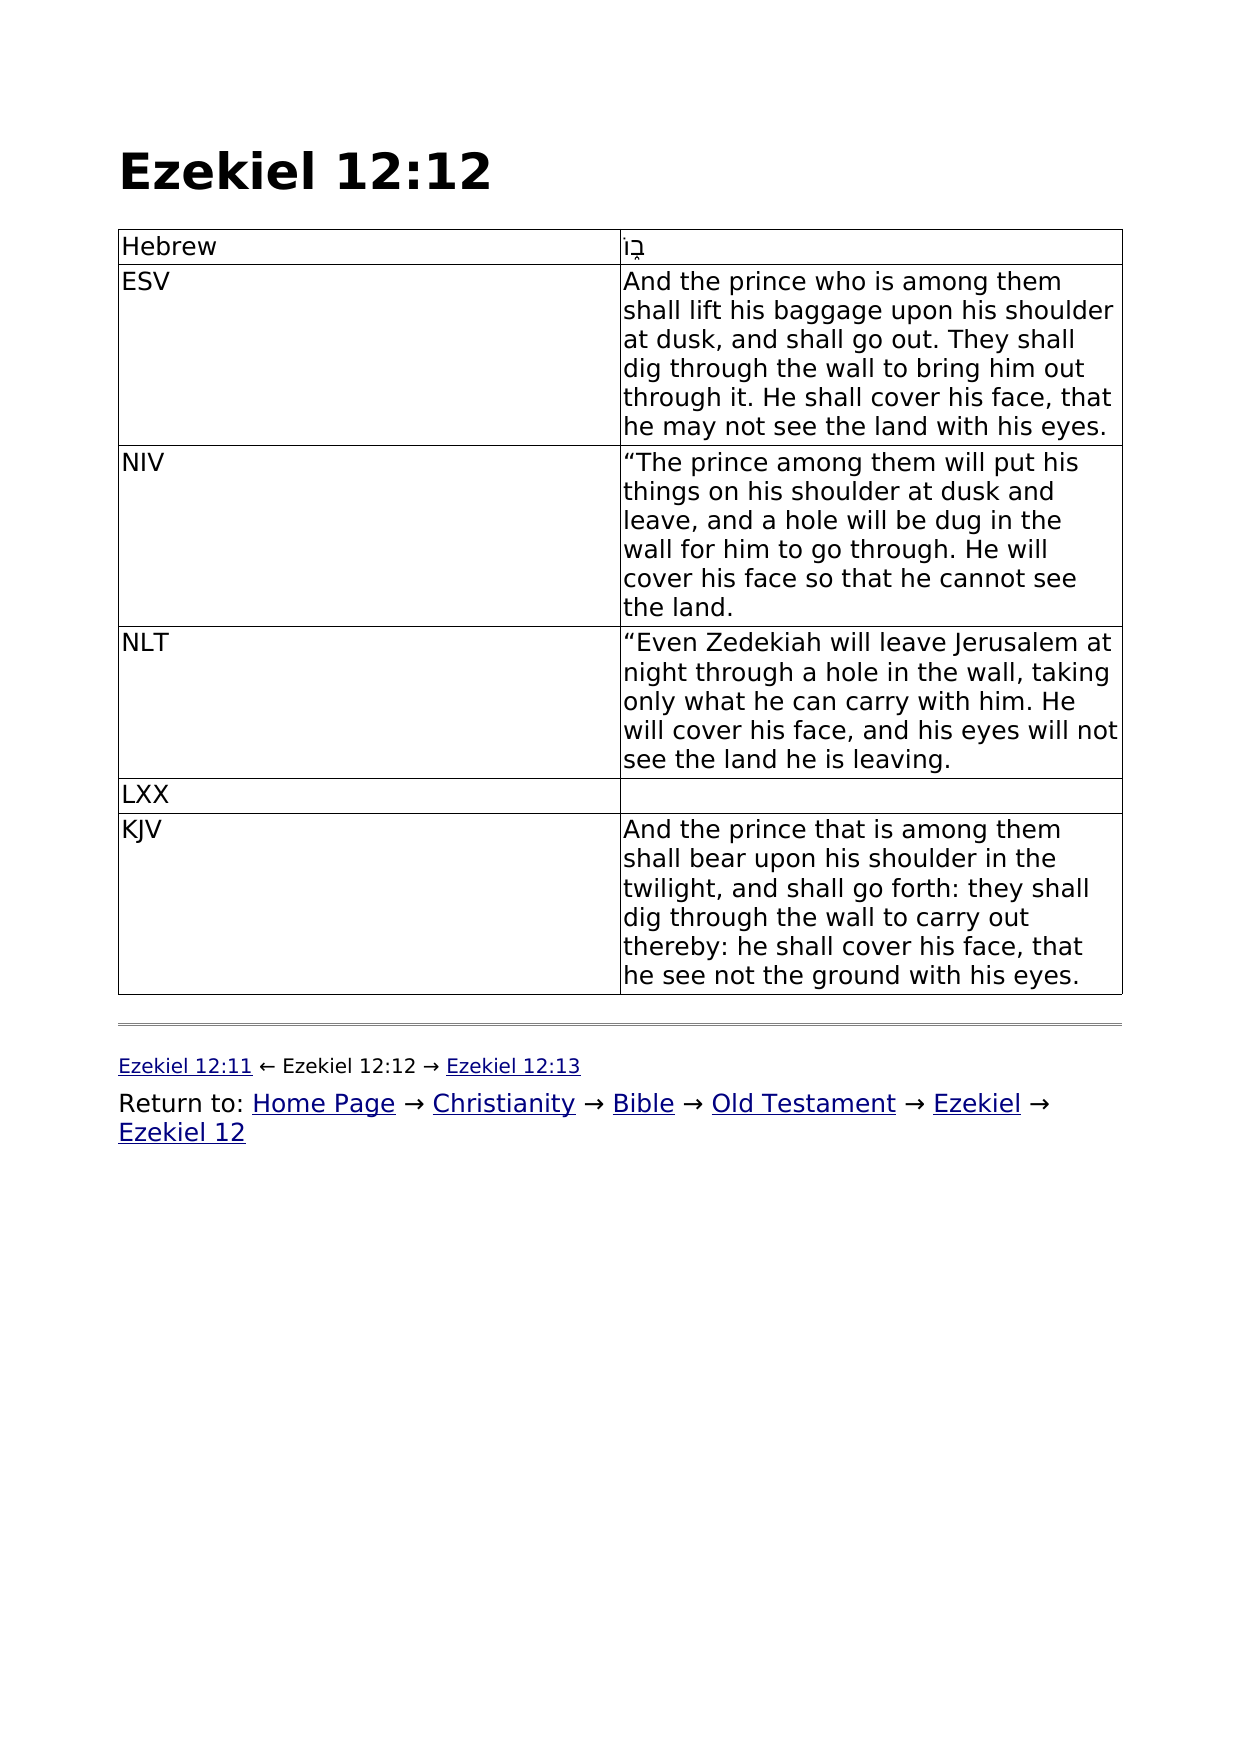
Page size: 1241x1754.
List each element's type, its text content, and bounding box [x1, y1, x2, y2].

text Return to: Home Page → Christianity → Bible → Old Testament → Ezekiel → Ezekiel 12 [118, 1089, 1122, 1147]
table_cell ESV [119, 265, 620, 445]
table_cell [621, 779, 1122, 812]
table_cell NIV [119, 446, 620, 626]
table_cell And the prince that is among them shall bear upon his shoulder in the twilight, and shall go forth: they shall dig through the wall to carry out thereby: he shall cover his face, that he see not the ground with his eyes. [621, 814, 1122, 993]
table_cell KJV [119, 814, 620, 993]
table_cell “The prince among them will put his things on his shoulder at dusk and leave, and a hole will be dug in the wall for him to go through. He will cover his face so that he cannot see the land. [621, 446, 1122, 626]
table_header Hebrew [119, 230, 620, 264]
table_cell NLT [119, 627, 620, 777]
table_header ב֑וֹ [621, 230, 1122, 264]
subtitle Ezekiel 12:12 [118, 143, 1122, 201]
table_cell LXX [119, 779, 620, 812]
table_cell “Even Zedekiah will leave Jerusalem at night through a hole in the wall, taking only what he can carry with him. He will cover his face, and his eyes will not see the land he is leaving. [621, 627, 1122, 777]
table_cell And the prince who is among them shall lift his baggage upon his shoulder at dusk, and shall go out. They shall dig through the wall to bring him out through it. He shall cover his face, that he may not see the land with his eyes. [621, 265, 1122, 445]
text Ezekiel 12:11 ← Ezekiel 12:12 → Ezekiel 12:13 [118, 1055, 1122, 1089]
